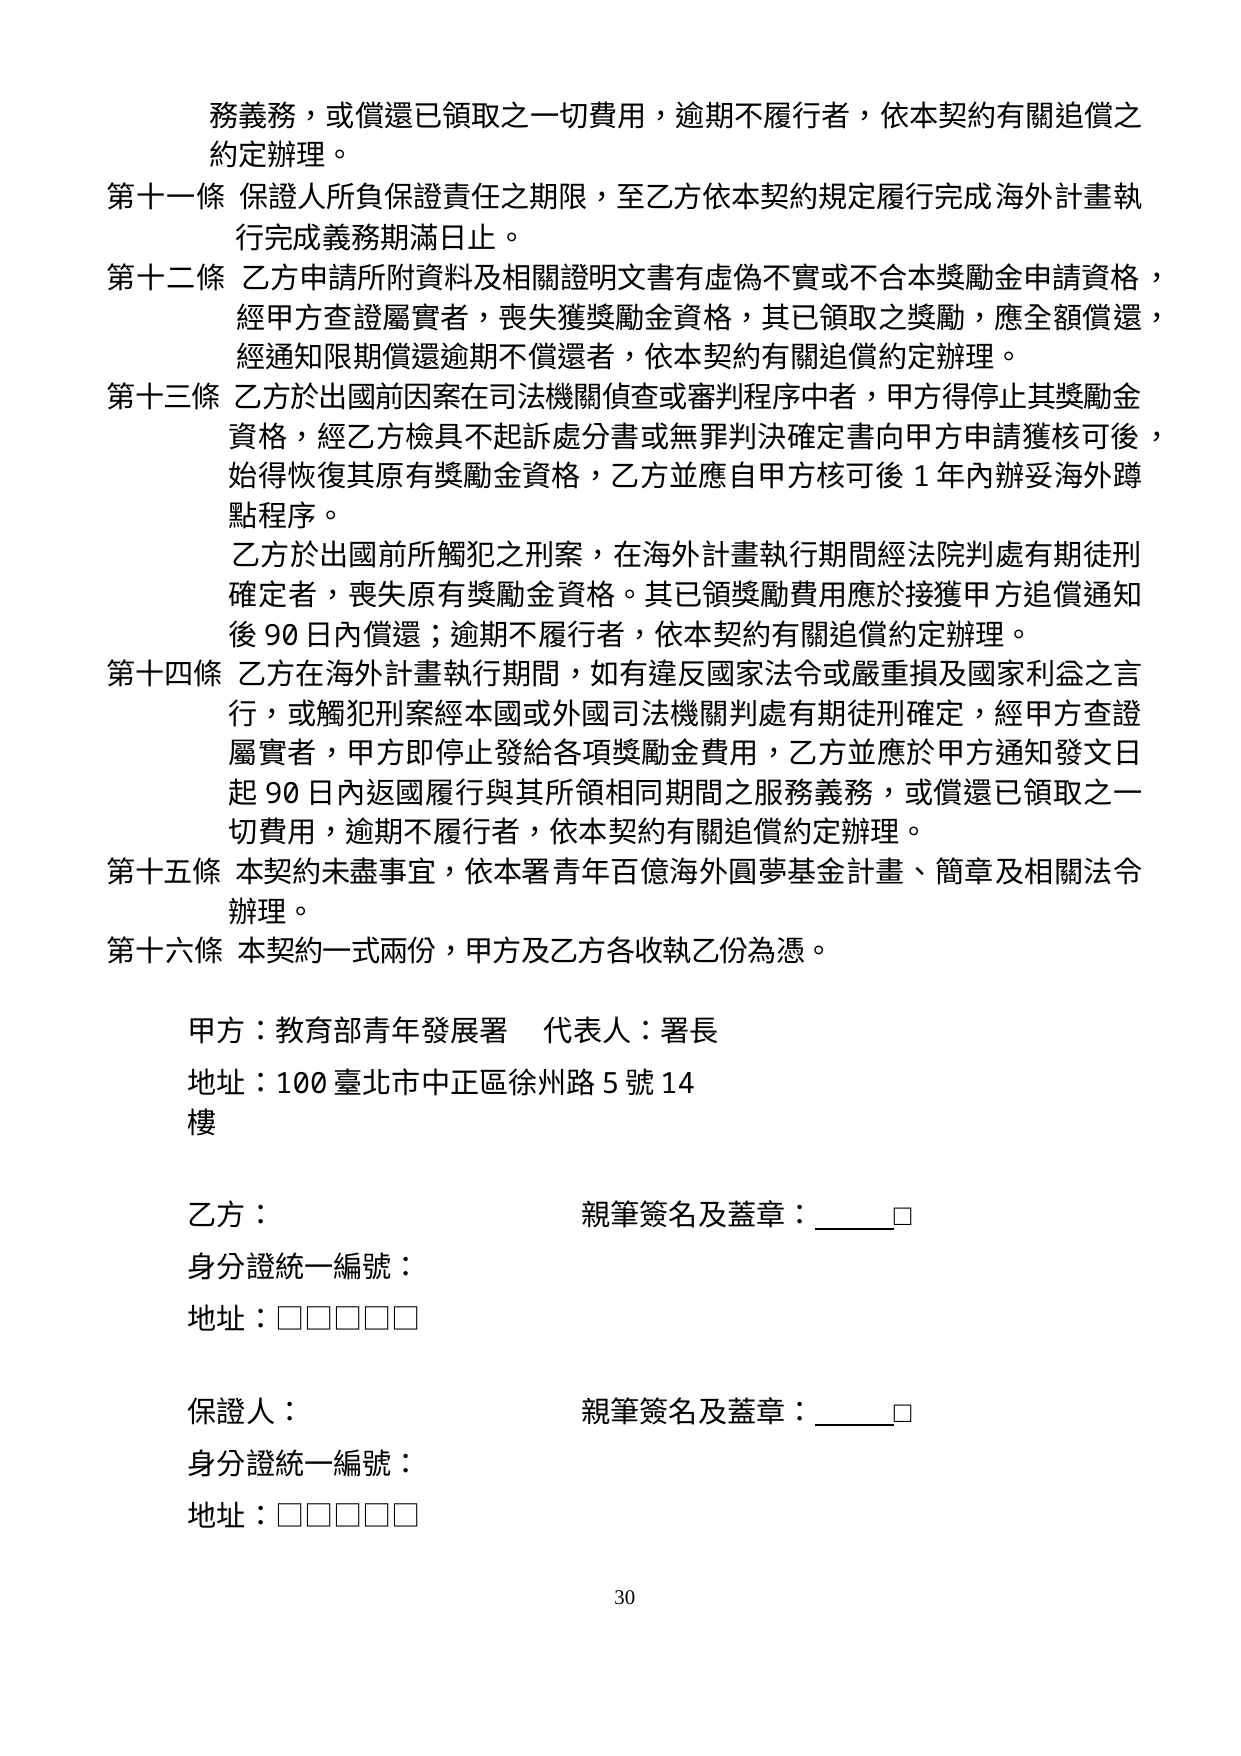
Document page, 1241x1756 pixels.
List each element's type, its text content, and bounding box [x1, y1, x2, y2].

text 地址：□□□□□ [187, 1298, 1143, 1337]
text 地址：□□□□□ [187, 1494, 1143, 1534]
text 第十六條 本契約一式兩份，甲方及乙方各收執乙份為憑。 [106, 930, 1143, 969]
text 第十三條 乙方於出國前因案在司法機關偵查或審判程序中者，甲方得停止其獎勵金資格，經乙方檢具不起訴處分書或無罪判決確定書向甲方申請獲核可後，始得恢復其原有獎勵金資格，乙方並應自甲方核可後1年內辦妥海外蹲點程序。 [106, 376, 1143, 534]
text 第十四條 乙方在海外計畫執行期間，如有違反國家法令或嚴重損及國家利益之言行，或觸犯刑案經本國或外國司法機關判處有期徒刑確定，經甲方查證屬實者，甲方即停止發給各項獎勵金費用，乙方並應於甲方通知發文日起90日內返國履行與其所領相同期間之服務義務，或償還已領取之一切費用，逾期不履行者，依本契約有關追償約定辦理。 [106, 653, 1143, 851]
text 地址：100臺北市中正區徐州路5號14樓 [187, 1062, 712, 1141]
text 身分證統一編號： [187, 1442, 953, 1482]
text 甲方：教育部青年發展署 代表人：署長 [187, 1010, 727, 1049]
text 第十一條 保證人所負保證責任之期限，至乙方依本契約規定履行完成海外計畫執行完成義務期滿日止。 [106, 174, 1143, 257]
text 乙方於出國前所觸犯之刑案，在海外計畫執行期間經法院判處有期徒刑確定者，喪失原有獎勵金資格。其已領獎勵費用應於接獲甲方追償通知後90日內償還；逾期不履行者，依本契約有關追償約定辦理。 [229, 534, 1143, 653]
text 身分證統一編號： [187, 1246, 953, 1285]
text 第十二條 乙方申請所附資料及相關證明文書有虛偽不實或不合本獎勵金申請資格，經甲方查證屬實者，喪失獲獎勵金資格，其已領取之獎勵，應全額償還，經通知限期償還逾期不償還者，依本契約有關追償約定辦理。 [106, 257, 1143, 376]
text 乙方： 親筆簽名及蓋章： □ [187, 1193, 953, 1233]
text 第十條 甲方依前條暫停發放乙方之獎勵費用，自通知暫停發放之翌日起算滿90日，暫停發放之事由仍繼續存在者，甲方即停止發給乙方各項獎勵金費用，乙方並應即於甲方通知發文日起90日內，返國履行與其所領相同期間之服務義務，或償還已領取之一切費用，逾期不履行者，依本契約有關追償之約定辦理。 [107, 94, 1143, 174]
text 保證人： 親筆簽名及蓋章： □ [187, 1390, 953, 1430]
text 第十五條 本契約未盡事宜，依本署青年百億海外圓夢基金計畫、簡章及相關法令辦理。 [106, 851, 1143, 930]
